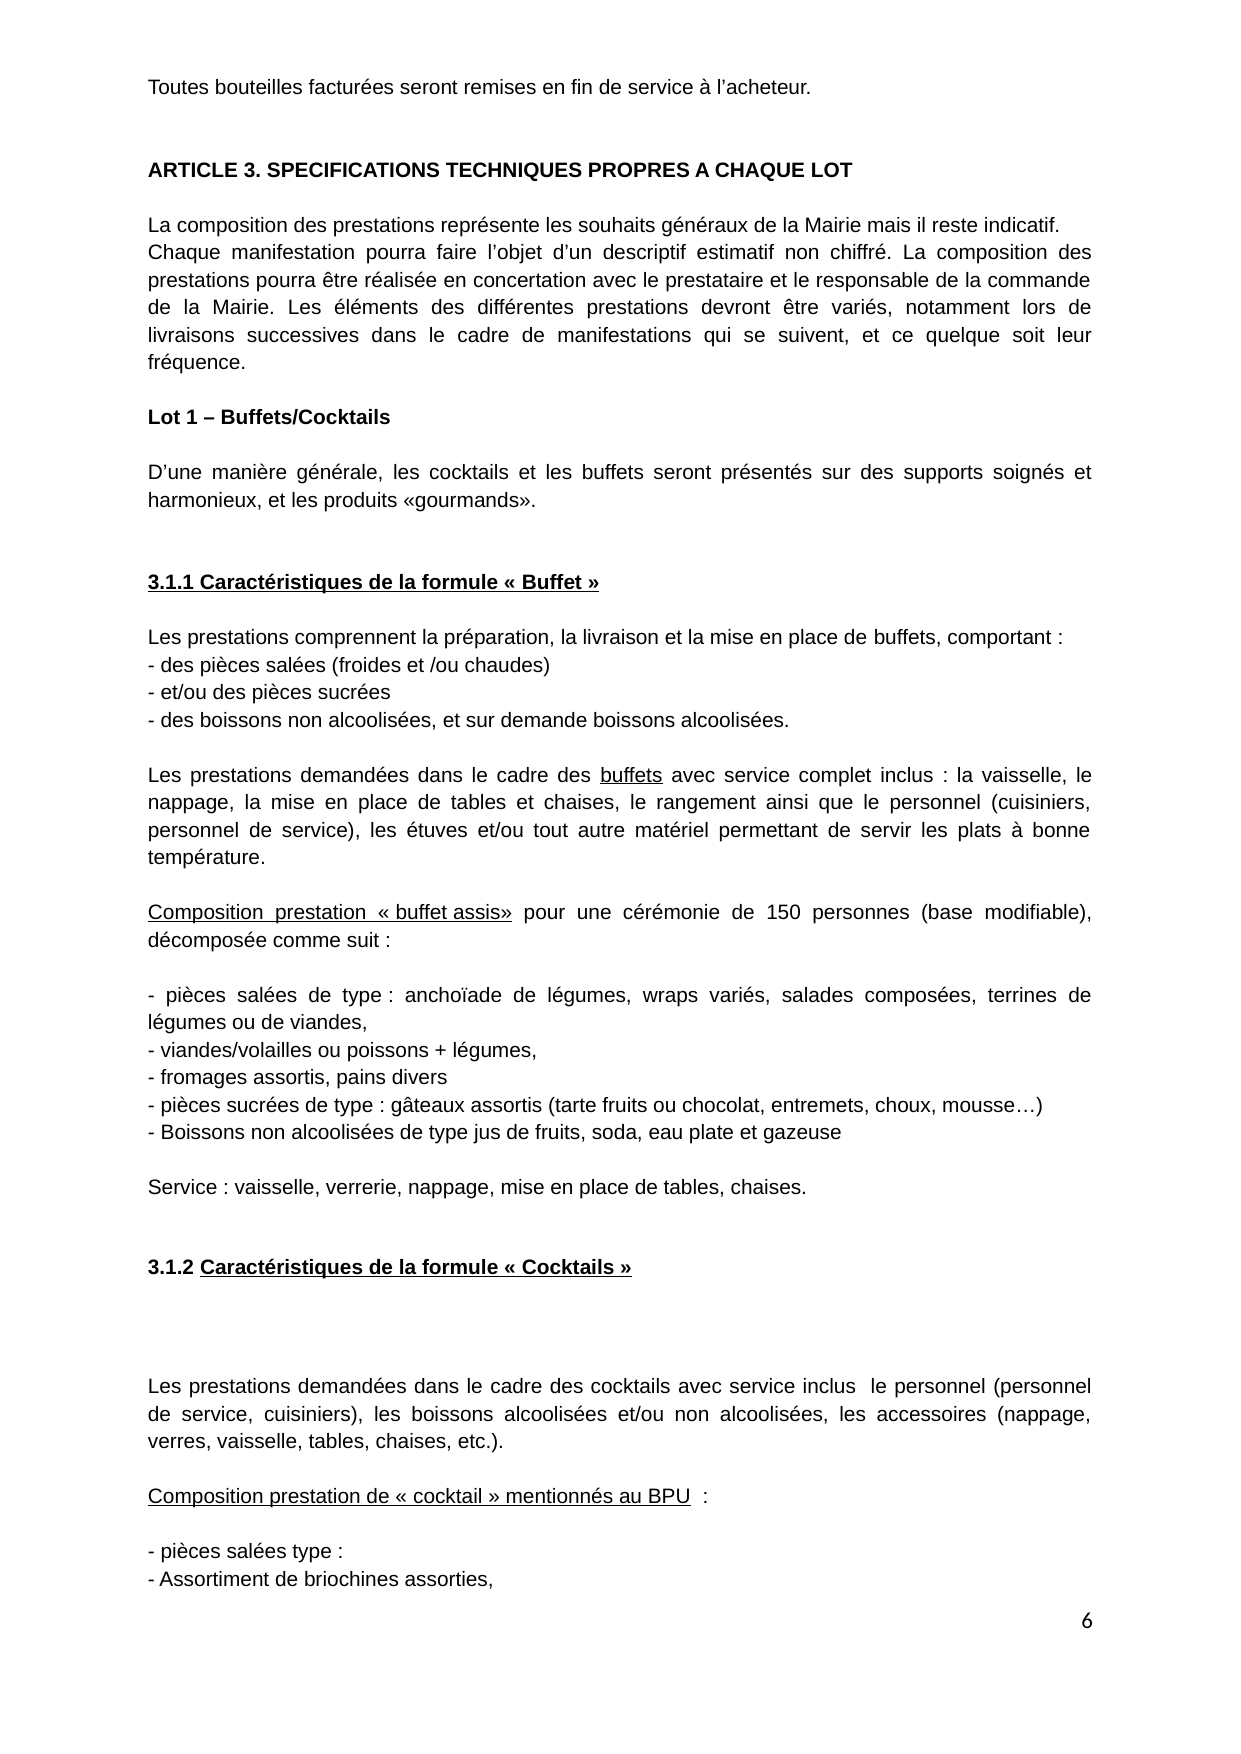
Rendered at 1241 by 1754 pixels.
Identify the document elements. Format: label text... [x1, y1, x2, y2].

text D’une manière générale, les cocktails et les buffets seront présentés sur des supports soignés et harmonieux, et les produits «gourmands». [148, 460, 1093, 511]
text - des boissons non alcoolisées, et sur demande boissons alcoolisées. [148, 707, 1093, 731]
text Service : vaisselle, verrerie, nappage, mise en place de tables, chaises. [148, 1175, 1093, 1199]
text - et/ou des pièces sucrées [148, 680, 1093, 704]
text Les prestations demandées dans le cadre des buffets avec service complet inclus : la vaisselle, le nappage, la mise en place de tables et chaises, le rangement ainsi que le personnel (cuisiniers, personnel de service), les étuves et/ou tout autre matériel permettant de servir les plats à bonne température. [148, 762, 1093, 869]
text Lot 1 – Buffets/Cocktails [148, 405, 1093, 429]
text ARTICLE 3. SPECIFICATIONS TECHNIQUES PROPRES A CHAQUE LOT [148, 157, 1093, 181]
text Toutes bouteilles facturées seront remises en fin de service à l’acheteur. [148, 75, 1093, 99]
text - pièces salées type : [148, 1539, 1093, 1563]
text - des pièces salées (froides et /ou chaudes) [148, 652, 1093, 676]
text - fromages assortis, pains divers [148, 1065, 1093, 1089]
text 3.1.1 Caractéristiques de la formule « Buffet » [148, 570, 1093, 594]
text - Boissons non alcoolisées de type jus de fruits, soda, eau plate et gazeuse [148, 1120, 1093, 1144]
text La composition des prestations représente les souhaits généraux de la Mairie mais il reste indicatif. [148, 212, 1093, 236]
text Chaque manifestation pourra faire l’objet d’un descriptif estimatif non chiffré. La composition des prestations pourra être réalisée en concertation avec le prestataire et le responsable de la commande de la Mairie. Les éléments des différentes prestations devront être variés, notamment lors de livraisons successives dans le cadre de manifestations qui se suivent, et ce quelque soit leur fréquence. [148, 240, 1093, 374]
text Les prestations demandées dans le cadre des cocktails avec service inclus le personnel (personnel de service, cuisiniers), les boissons alcoolisées et/ou non alcoolisées, les accessoires (nappage, verres, vaisselle, tables, chaises, etc.). [148, 1374, 1093, 1453]
text Les prestations comprennent la préparation, la livraison et la mise en place de buffets, comportant : [148, 625, 1093, 649]
text - viandes/volailles ou poissons + légumes, [148, 1037, 1093, 1061]
text - Assortiment de briochines assorties, [148, 1566, 1093, 1590]
text - pièces salées de type : anchoïade de légumes, wraps variés, salades composées, terrines de légumes ou de viandes, [148, 982, 1093, 1034]
text Composition prestation de « cocktail » mentionnés au BPU : [148, 1484, 1093, 1508]
text 3.1.2 Caractéristiques de la formule « Cocktails » [148, 1254, 1093, 1278]
text - pièces sucrées de type : gâteaux assortis (tarte fruits ou chocolat, entremets, choux, mousse…) [148, 1092, 1093, 1116]
text Composition prestation « buffet assis» pour une cérémonie de 150 personnes (base modifiable), décomposée comme suit : [148, 900, 1093, 951]
